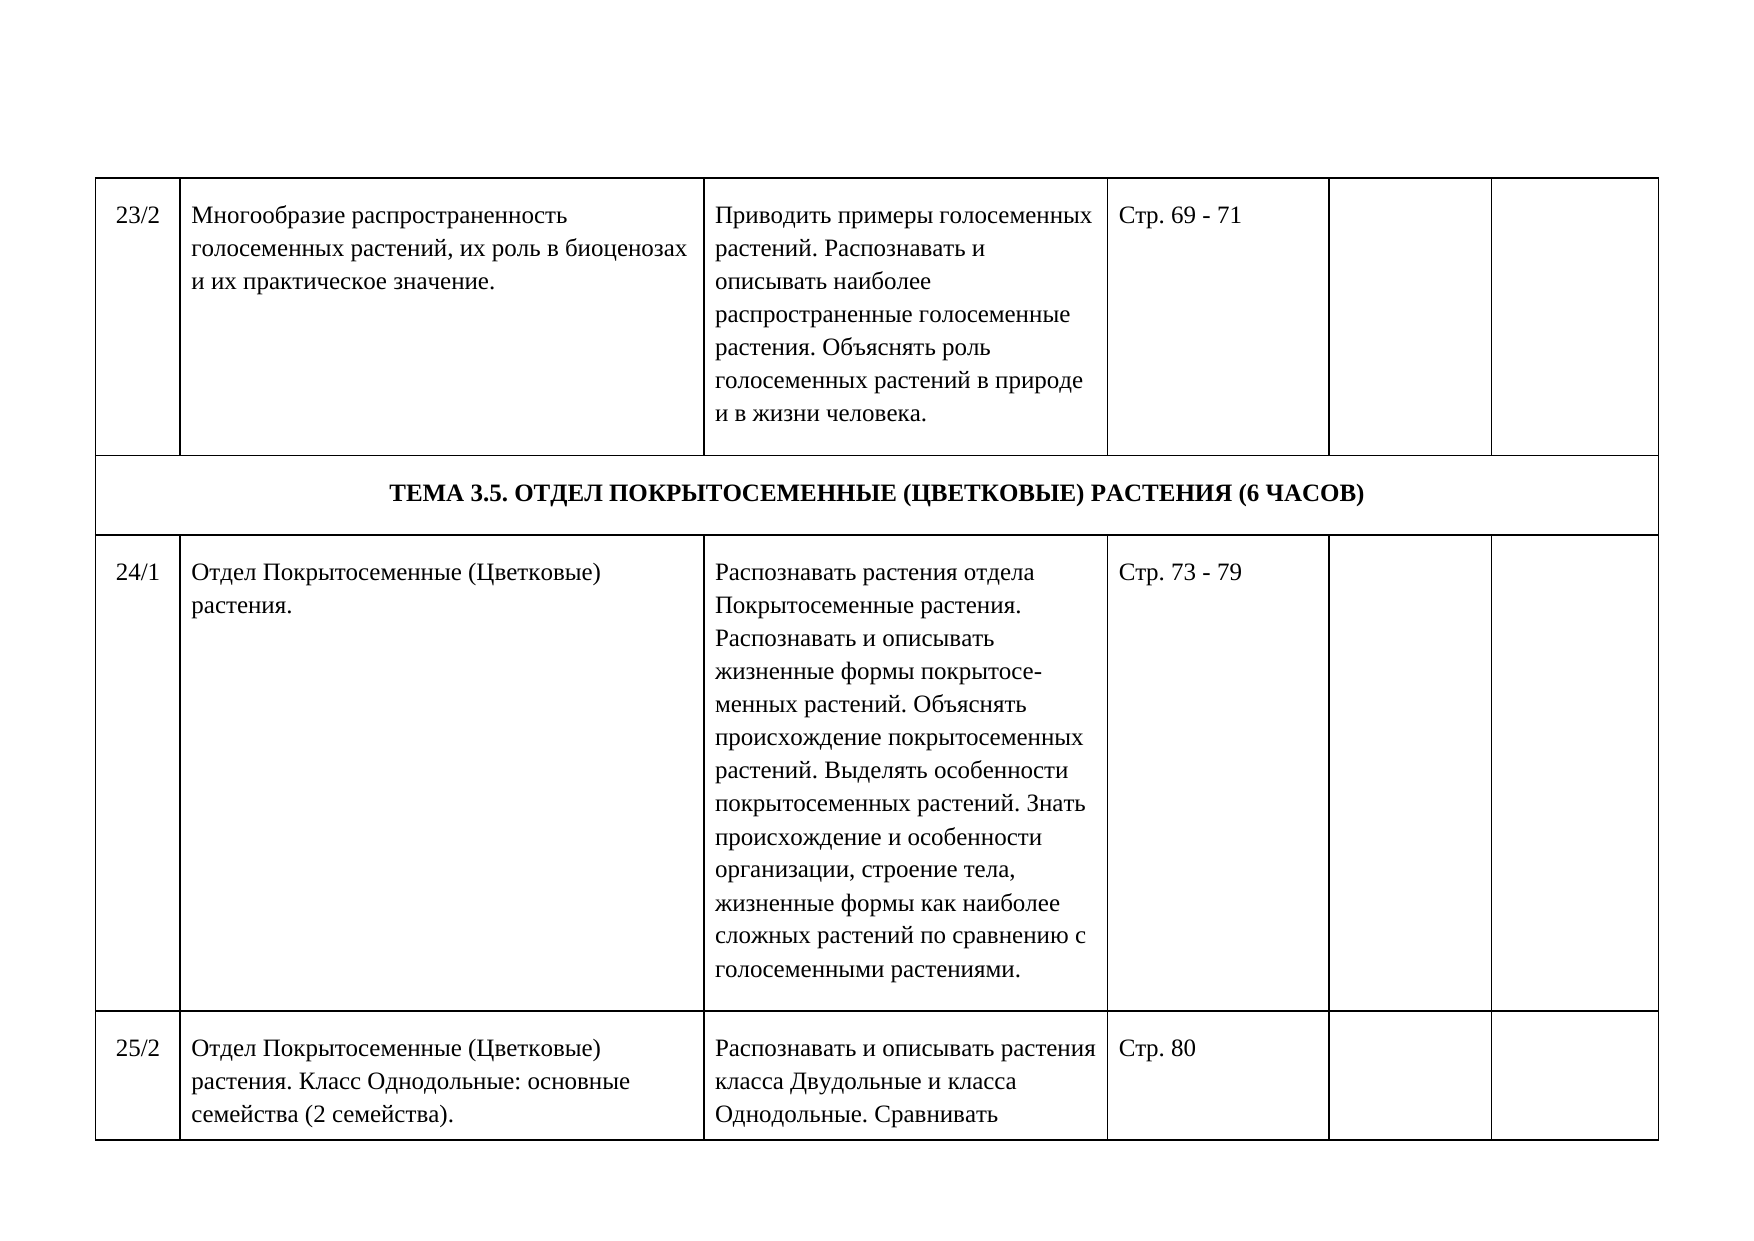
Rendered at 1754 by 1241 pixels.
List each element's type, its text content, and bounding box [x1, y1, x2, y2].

table_cell Приводить примеры голосе­менных растений. Распознавать и описывать наиболее распространенные голосеменные растения. Объяснять роль голосеменных растений в природе и в жизни человека. [705, 179, 1107, 455]
table_cell Распознавать растения отдела Покрытосеменные растения. Распознавать и описывать жизненные формы покрытосе­менных растений. Объяснять происхождение покрытосеменных растений. Выделять особенности покры­тосеменных растений. Знать происхождение и особенности организации, строение тела, жизненные формы как наиболее сложных растений по сравнению с голосеменными растениями. [705, 536, 1107, 1010]
table_cell Многообразие распространенность голосеменных растений, их роль в биоценозах и их практическое значение. [181, 179, 703, 455]
table_cell [1330, 536, 1491, 1010]
table_cell [1492, 1012, 1658, 1139]
table_cell [1330, 179, 1491, 455]
table_cell 25/2 [96, 1012, 179, 1139]
table_cell [1492, 536, 1658, 1010]
table_cell [1492, 179, 1658, 455]
table_cell 24/1 [96, 536, 179, 1010]
table_cell Стр. 73 - 79 [1108, 536, 1328, 1010]
table_cell 23/2 [96, 179, 179, 455]
table_cell Отдел Покрытосеменные (Цветковые) растения. Класс Однодольные: основные семейства (2 семейства). [181, 1012, 703, 1139]
table_cell Стр. 80 [1108, 1012, 1328, 1139]
table_cell Распознавать и описывать растения класса Двудольные и класса Однодольные. Сравнивать [705, 1012, 1107, 1139]
table_cell Стр. 69 - 71 [1108, 179, 1328, 455]
table_cell [1330, 1012, 1491, 1139]
table_cell Отдел Покрытосеменные (Цветковые) растения. [181, 536, 703, 1010]
table_cell ТЕМА 3.5. ОТДЕЛ ПОКРЫТОСЕМЕННЫЕ (ЦВЕТКОВЫЕ) РАСТЕНИЯ (6 ЧАСОВ) [96, 456, 1658, 534]
